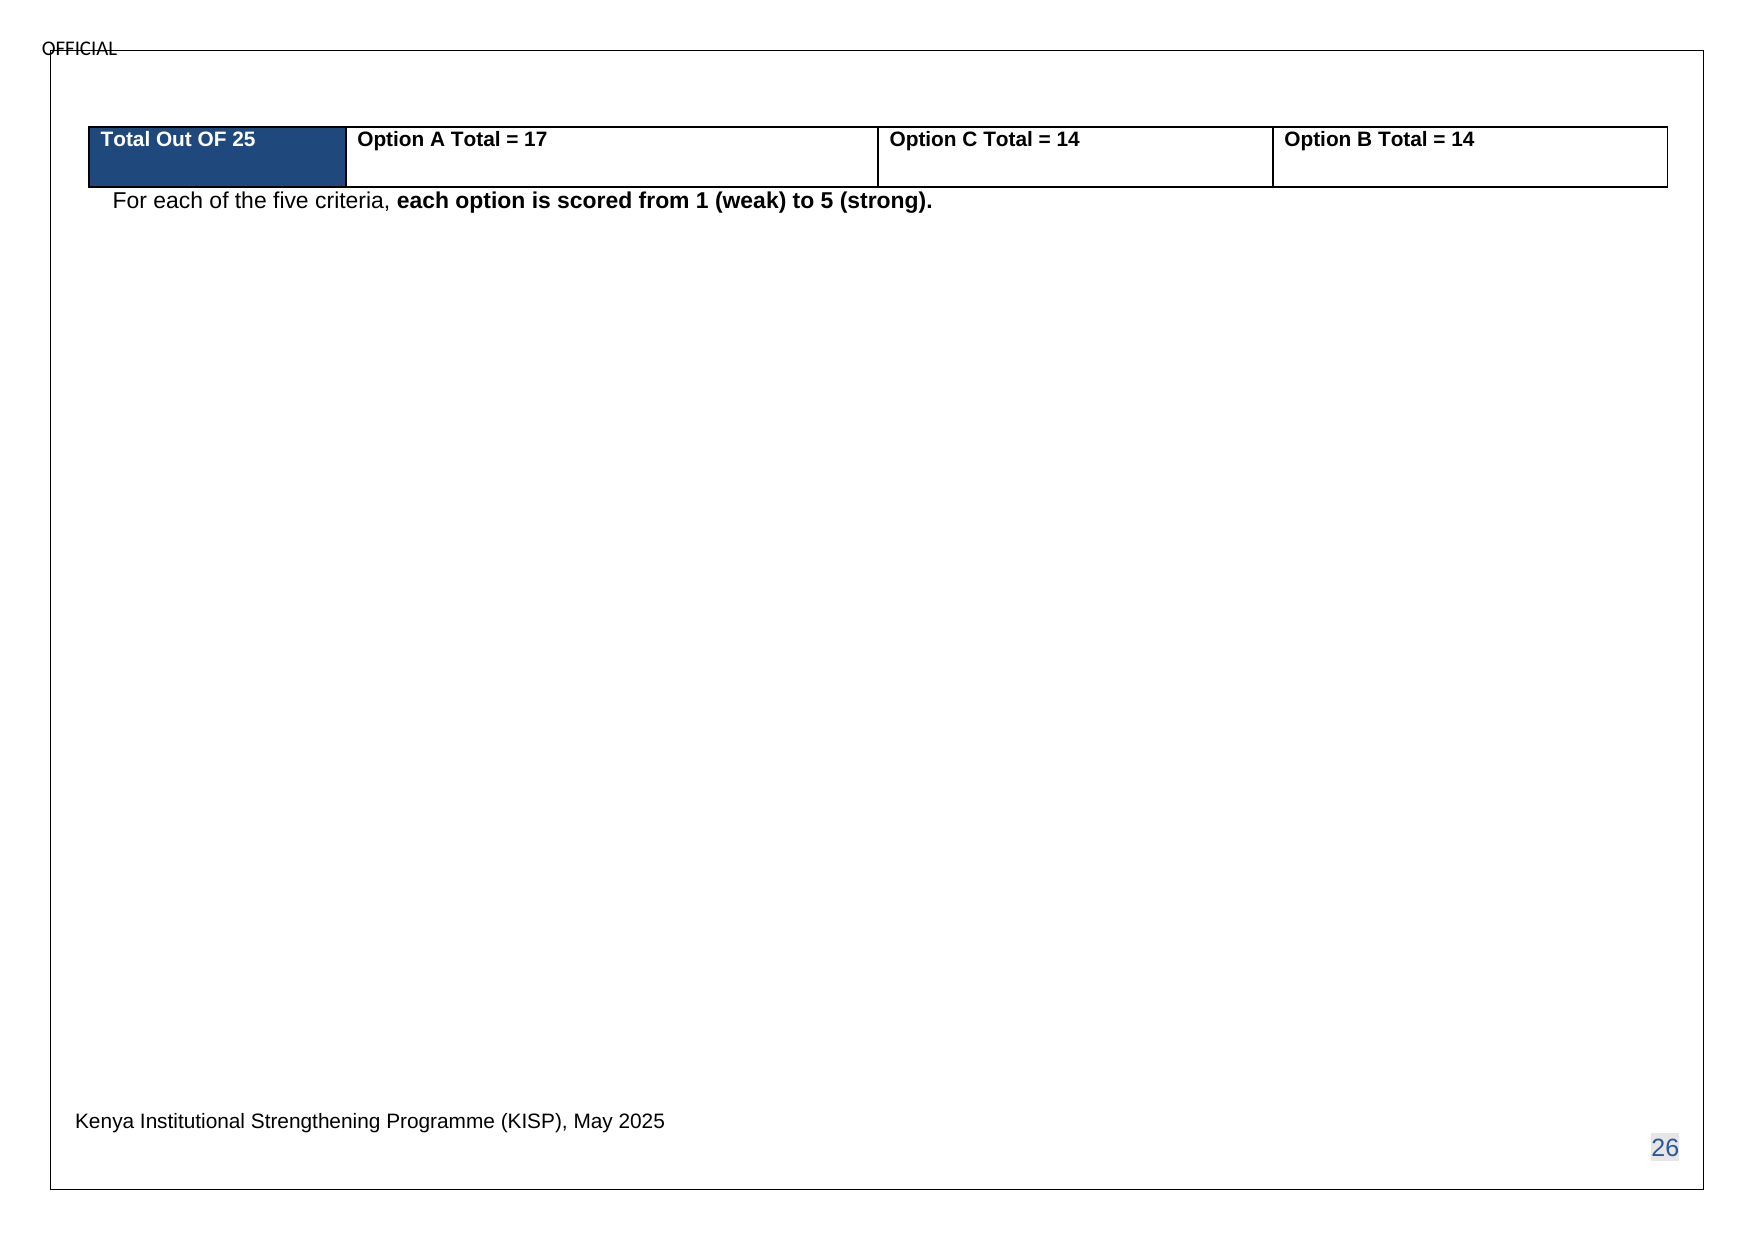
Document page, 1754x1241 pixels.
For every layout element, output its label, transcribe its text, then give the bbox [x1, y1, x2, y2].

table_cell Total Out OF 25 [90, 128, 345, 186]
text For each of the five criteria, each option is scored from 1 (weak) to 5 (strong). [75, 187, 1679, 213]
table_cell Option B Total = 14 [1274, 128, 1667, 186]
table_cell Option A Total = 17 [347, 128, 877, 186]
table_cell Option C Total = 14 [879, 128, 1272, 186]
